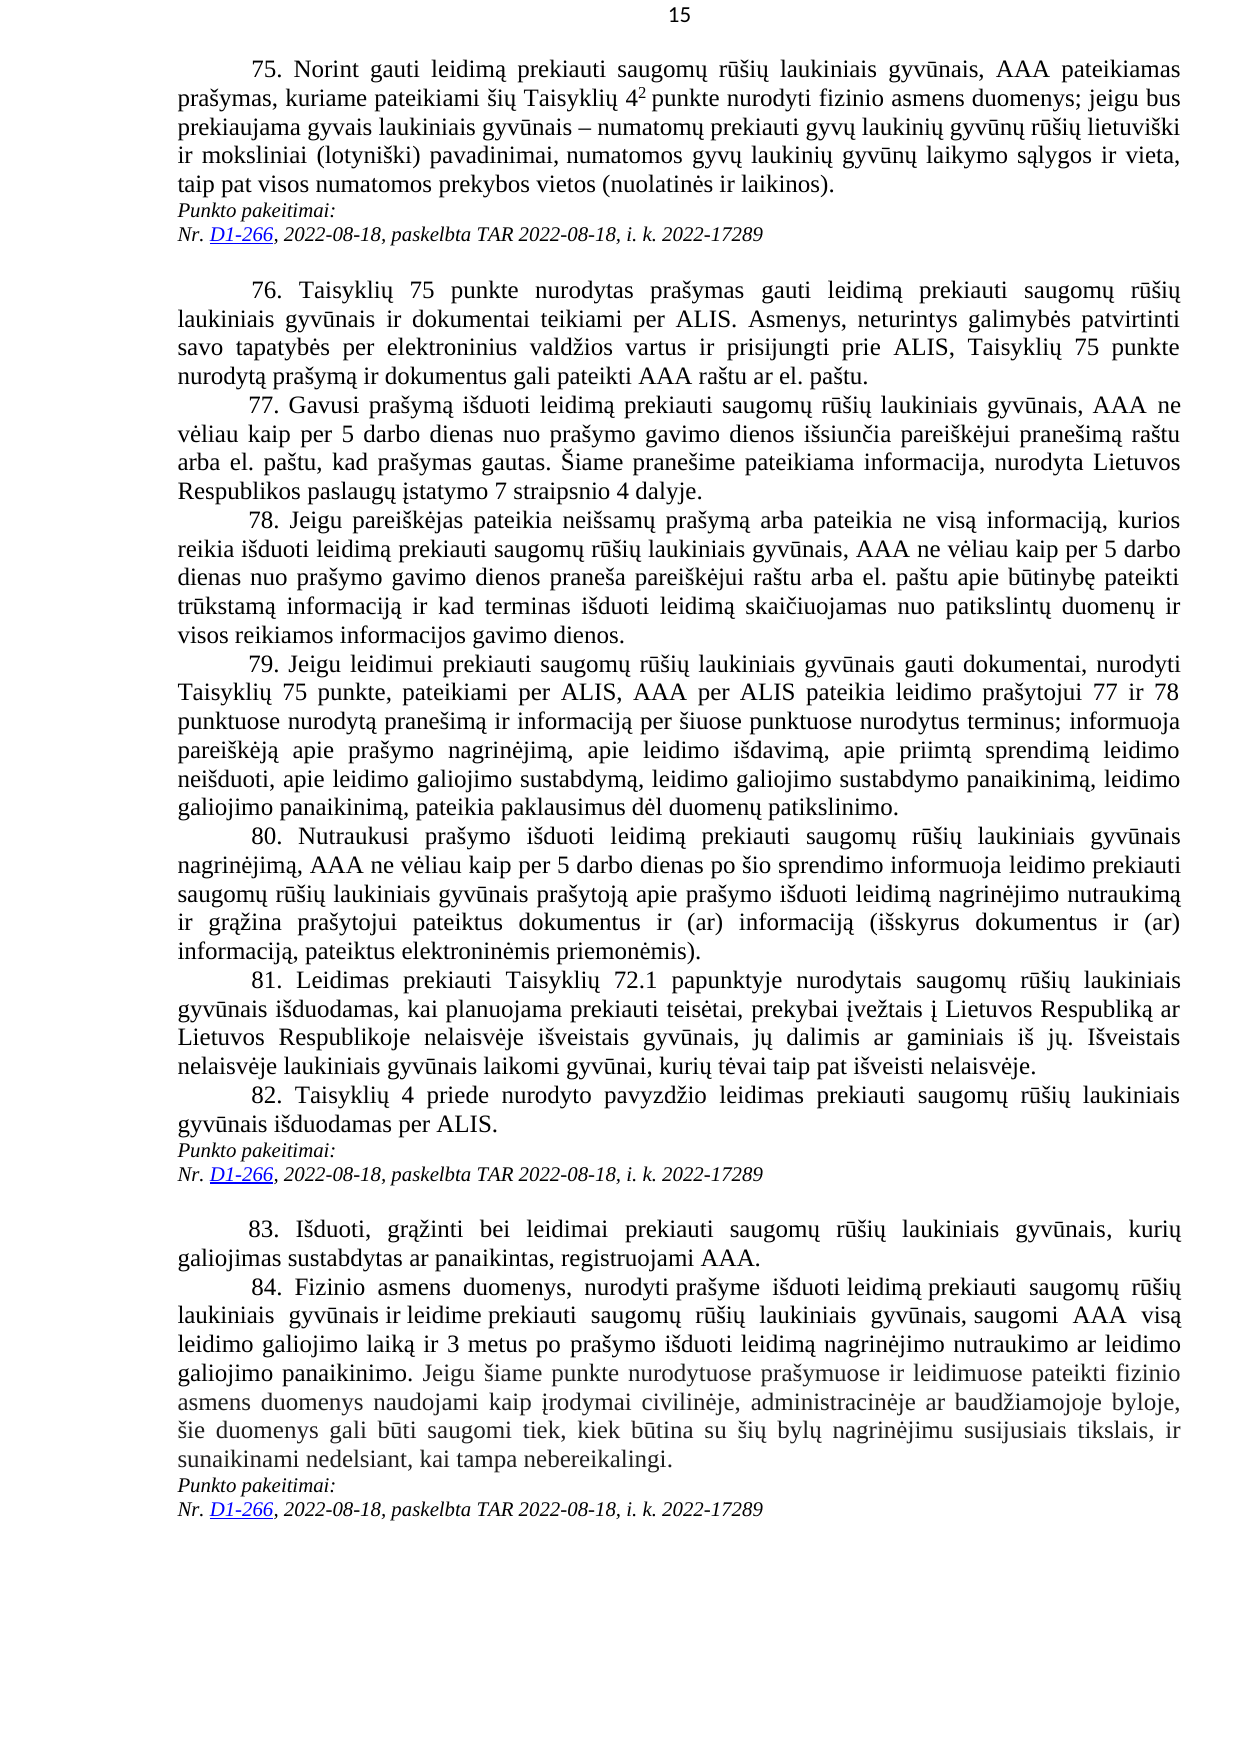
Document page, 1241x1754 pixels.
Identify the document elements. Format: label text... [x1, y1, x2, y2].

text 77. Gavusi prašymą išduoti leidimą prekiauti saugomų rūšių laukiniais gyvūnais, AAA ne vėliau kaip per 5 darbo dienas nuo prašymo gavimo dienos išsiunčia pareiškėjui pranešimą raštu arba el. paštu, kad prašymas gautas. Šiame pranešime pateikiama informacija, nurodyta Lietuvos Respublikos paslaugų įstatymo 7 straipsnio 4 dalyje. [177, 390, 1181, 505]
text Nr. D1-266, 2022-08-18, paskelbta TAR 2022-08-18, i. k. 2022-17289 [177, 222, 1181, 246]
text Punkto pakeitimai: [177, 198, 1181, 222]
text 80. Nutraukusi prašymo išduoti leidimą prekiauti saugomų rūšių laukiniais gyvūnais nagrinėjimą, AAA ne vėliau kaip per 5 darbo dienas po šio sprendimo informuoja leidimo prekiauti saugomų rūšių laukiniais gyvūnais prašytoją apie prašymo išduoti leidimą nagrinėjimo nutraukimą ir grąžina prašytojui pateiktus dokumentus ir (ar) informaciją (išskyrus dokumentus ir (ar) informaciją, pateiktus elektroninėmis priemonėmis). [177, 821, 1181, 965]
text 76. Taisyklių 75 punkte nurodytas prašymas gauti leidimą prekiauti saugomų rūšių laukiniais gyvūnais ir dokumentai teikiami per ALIS. Asmenys, neturintys galimybės patvirtinti savo tapatybės per elektroninius valdžios vartus ir prisijungti prie ALIS, Taisyklių 75 punkte nurodytą prašymą ir dokumentus gali pateikti AAA raštu ar el. paštu. [177, 275, 1181, 390]
text Punkto pakeitimai: [177, 1137, 1181, 1162]
text 75. Norint gauti leidimą prekiauti saugomų rūšių laukiniais gyvūnais, AAA pateikiamas prašymas, kuriame pateikiami šių Taisyklių 42 punkte nurodyti fizinio asmens duomenys; jeigu bus prekiaujama gyvais laukiniais gyvūnais – numatomų prekiauti gyvų laukinių gyvūnų rūšių lietuviški ir moksliniai (lotyniški) pavadinimai, numatomos gyvų laukinių gyvūnų laikymo sąlygos ir vieta, taip pat visos numatomos prekybos vietos (nuolatinės ir laikinos). [177, 54, 1181, 198]
text Nr. D1-266, 2022-08-18, paskelbta TAR 2022-08-18, i. k. 2022-17289 [177, 1497, 1181, 1521]
text Punkto pakeitimai: [177, 1473, 1181, 1497]
text 78. Jeigu pareiškėjas pateikia neišsamų prašymą arba pateikia ne visą informaciją, kurios reikia išduoti leidimą prekiauti saugomų rūšių laukiniais gyvūnais, AAA ne vėliau kaip per 5 darbo dienas nuo prašymo gavimo dienos praneša pareiškėjui raštu arba el. paštu apie būtinybę pateikti trūkstamą informaciją ir kad terminas išduoti leidimą skaičiuojamas nuo patikslintų duomenų ir visos reikiamos informacijos gavimo dienos. [177, 505, 1181, 649]
text 81. Leidimas prekiauti Taisyklių 72.1 papunktyje nurodytais saugomų rūšių laukiniais gyvūnais išduodamas, kai planuojama prekiauti teisėtai, prekybai įvežtais į Lietuvos Respubliką ar Lietuvos Respublikoje nelaisvėje išveistais gyvūnais, jų dalimis ar gaminiais iš jų. Išveistais nelaisvėje laukiniais gyvūnais laikomi gyvūnai, kurių tėvai taip pat išveisti nelaisvėje. [177, 965, 1181, 1080]
text 83. Išduoti, grąžinti bei leidimai prekiauti saugomų rūšių laukiniais gyvūnais, kurių galiojimas sustabdytas ar panaikintas, registruojami AAA. [177, 1214, 1181, 1272]
text Nr. D1-266, 2022-08-18, paskelbta TAR 2022-08-18, i. k. 2022-17289 [177, 1162, 1181, 1186]
text 84. Fizinio asmens duomenys, nurodyti prašyme išduoti leidimą prekiauti saugomų rūšių laukiniais gyvūnais ir leidime prekiauti saugomų rūšių laukiniais gyvūnais, saugomi AAA visą leidimo galiojimo laiką ir 3 metus po prašymo išduoti leidimą nagrinėjimo nutraukimo ar leidimo galiojimo panaikinimo. Jeigu šiame punkte nurodytuose prašymuose ir leidimuose pateikti fizinio asmens duomenys naudojami kaip įrodymai civilinėje, administracinėje ar baudžiamojoje byloje, šie duomenys gali būti saugomi tiek, kiek būtina su šių bylų nagrinėjimu susijusiais tikslais, ir sunaikinami nedelsiant, kai tampa nebereikalingi. [177, 1272, 1181, 1473]
text 79. Jeigu leidimui prekiauti saugomų rūšių laukiniais gyvūnais gauti dokumentai, nurodyti Taisyklių 75 punkte, pateikiami per ALIS, AAA per ALIS pateikia leidimo prašytojui 77 ir 78 punktuose nurodytą pranešimą ir informaciją per šiuose punktuose nurodytus terminus; informuoja pareiškėją apie prašymo nagrinėjimą, apie leidimo išdavimą, apie priimtą sprendimą leidimo neišduoti, apie leidimo galiojimo sustabdymą, leidimo galiojimo sustabdymo panaikinimą, leidimo galiojimo panaikinimą, pateikia paklausimus dėl duomenų patikslinimo. [177, 649, 1181, 821]
text 82. Taisyklių 4 priede nurodyto pavyzdžio leidimas prekiauti saugomų rūšių laukiniais gyvūnais išduodamas per ALIS. [177, 1080, 1181, 1137]
